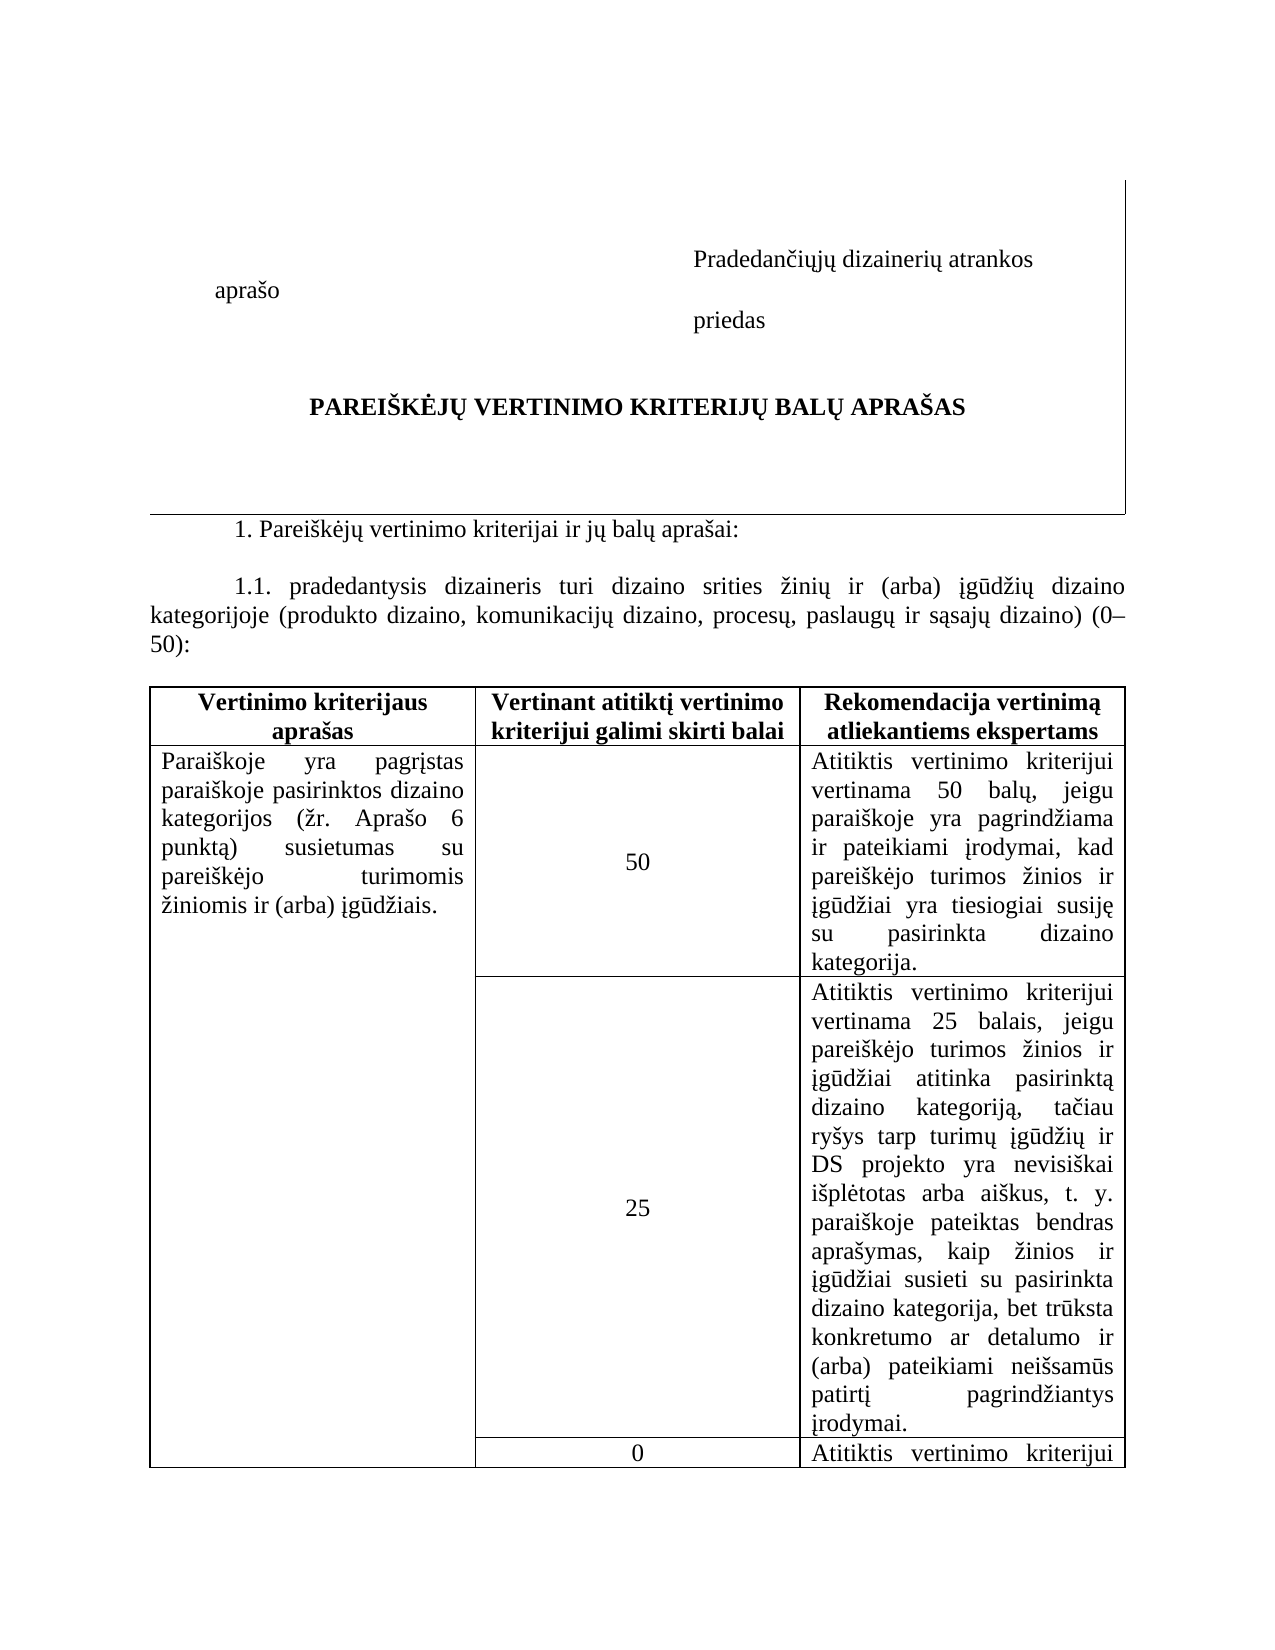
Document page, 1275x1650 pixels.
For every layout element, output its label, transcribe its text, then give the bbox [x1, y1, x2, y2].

table_cell Paraiškoje yra pagrįstas paraiškoje pasirinktos dizaino kategorijos (žr. Aprašo 6 punktą) susietumas su pareiškėjo turimomis žiniomis ir (arba) įgūdžiais. [151, 746, 475, 1467]
text 1. Pareiškėjų vertinimo kriterijai ir jų balų aprašai: [150, 514, 1125, 543]
table_cell Atitiktis vertinimo kriterijui [801, 1438, 1124, 1467]
text 1.1. pradedantysis dizaineris turi dizaino srities žinių ir (arba) įgūdžių dizaino kategorijoje (produkto dizaino, komunikacijų dizaino, procesų, paslaugų ir sąsajų dizaino) (0–50): [150, 571, 1125, 658]
table_header Rekomendacija vertinimą atliekantiems ekspertams [801, 688, 1124, 745]
text priedas [150, 241, 1125, 334]
table_cell 50 [476, 746, 799, 976]
text Pradedančiųjų dizainerių atrankos aprašo [150, 179, 1125, 241]
table_cell 0 [476, 1438, 799, 1467]
table_header Vertinant atitiktį vertinimo kriterijui galimi skirti balai [476, 688, 799, 745]
table_header Vertinimo kriterijaus aprašas [151, 688, 475, 745]
table_cell 25 [476, 977, 799, 1437]
table_cell Atitiktis vertinimo kriterijui vertinama 25 balais, jeigu pareiškėjo turimos žinios ir įgūdžiai atitinka pasirinktą dizaino kategoriją, tačiau ryšys tarp turimų įgūdžių ir DS projekto yra nevisiškai išplėtotas arba aiškus, t. y. paraiškoje pateiktas bendras aprašymas, kaip žinios ir įgūdžiai susieti su pasirinkta dizaino kategorija, bet trūksta konkretumo ar detalumo ir (arba) pateikiami neišsamūs patirtį pagrindžiantys įrodymai. [801, 977, 1124, 1437]
table_cell Atitiktis vertinimo kriterijui vertinama 50 balų, jeigu paraiškoje yra pagrindžiama ir pateikiami įrodymai, kad pareiškėjo turimos žinios ir įgūdžiai yra tiesiogiai susiję su pasirinkta dizaino kategorija. [801, 746, 1124, 976]
text PAREIŠKĖJŲ VERTINIMO KRITERIJŲ BALŲ APRAŠAS [150, 392, 1125, 421]
